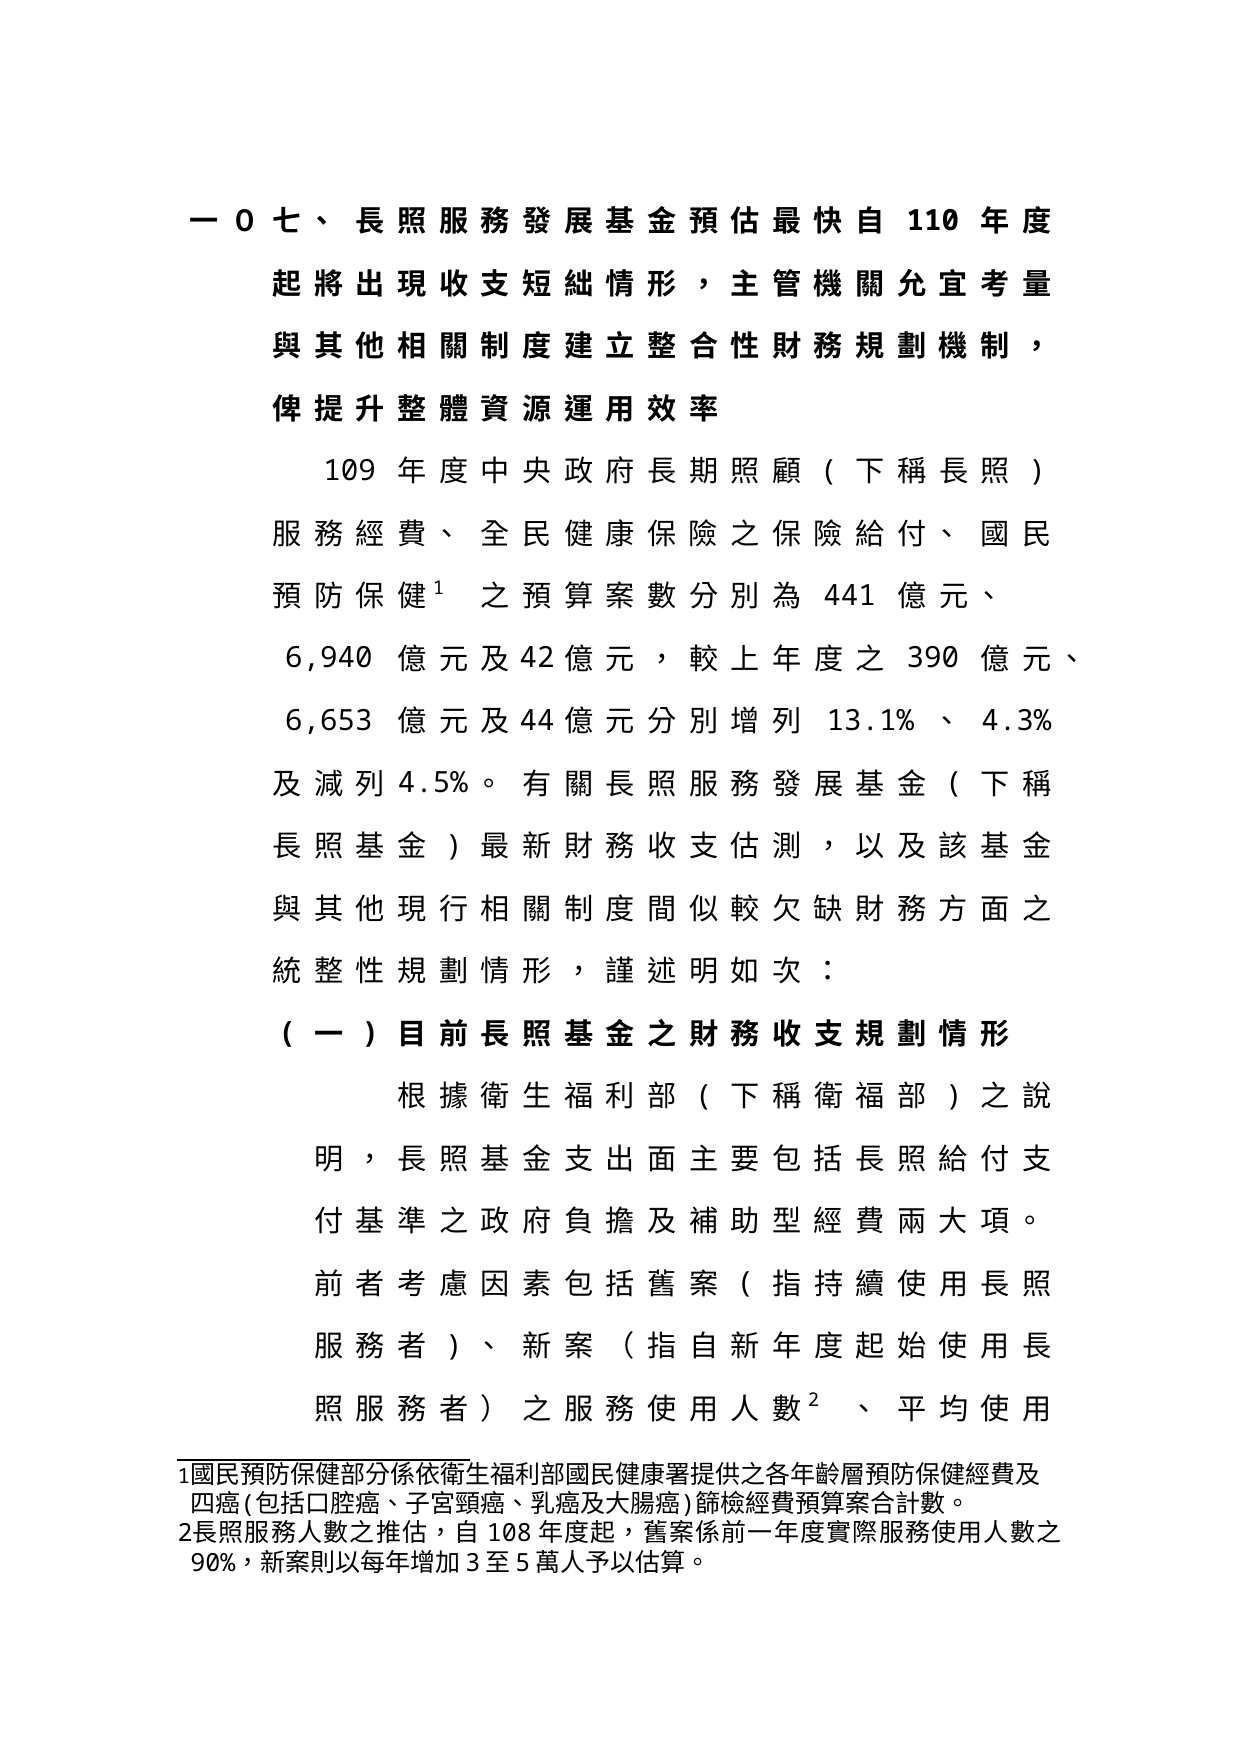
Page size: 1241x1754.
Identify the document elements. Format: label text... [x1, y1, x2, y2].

text 國民預防保健部分係依衛生福利部國民健康署提供之各年齡層預防保健經費及四癌(包括口腔癌、子宮頸癌、乳癌及大腸癌)篩檢經費預算案合計數。 [177, 1460, 1063, 1518]
text 109年度中央政府長期照顧(下稱長照)服務經費、全民健康保險之保險給付、國民預防保健之預算案數分別為441億元、6,940億元及42億元，較上年度之390億元、6,653億元及44億元分別增列13.1%、4.3%及減列4.5%。有關長照服務發展基金(下稱長照基金)最新財務收支估測，以及該基金與其他現行相關制度間似較欠缺財務方面之統整性規劃情形，謹述明如次： [242, 427, 1058, 990]
text 長照服務人數之推估，自108年度起，舊案係前一年度實際服務使用人數之90%，新案則以每年增加3至5萬人予以估算。 [177, 1518, 1063, 1577]
text 根據衛生福利部(下稱衛福部)之說明，長照基金支出面主要包括長照給付支付基準之政府負擔及補助型經費兩大項。前者考慮因素包括舊案(指持續使用長照服務者)、新案（指自新年度起始使用長照服務者）之服務使用人數、平均使用月數及使用服務所需費用金額；後者在長照2.0計畫未來推動期間各年度經費需求數方面，則以較前一年度支出水準之預估增加率分別估算。至於收入面，衛福部國民健康署(下稱國健署)負責預估菸品健康福利捐(下稱菸捐)之分配數，財政部則針對遺贈稅、菸稅及房地合一課徵之所得稅(下稱房地合一稅)進行推估。 [242, 1052, 1058, 1427]
text 一０七、長照服務發展基金預估最快自110年度起將出現收支短絀情形，主管機關允宜考量與其他相關制度建立整合性財務規劃機制，俾提升整體資源運用效率 [180, 177, 1058, 427]
text (一)目前長照基金之財務收支規劃情形 [242, 990, 1058, 1052]
